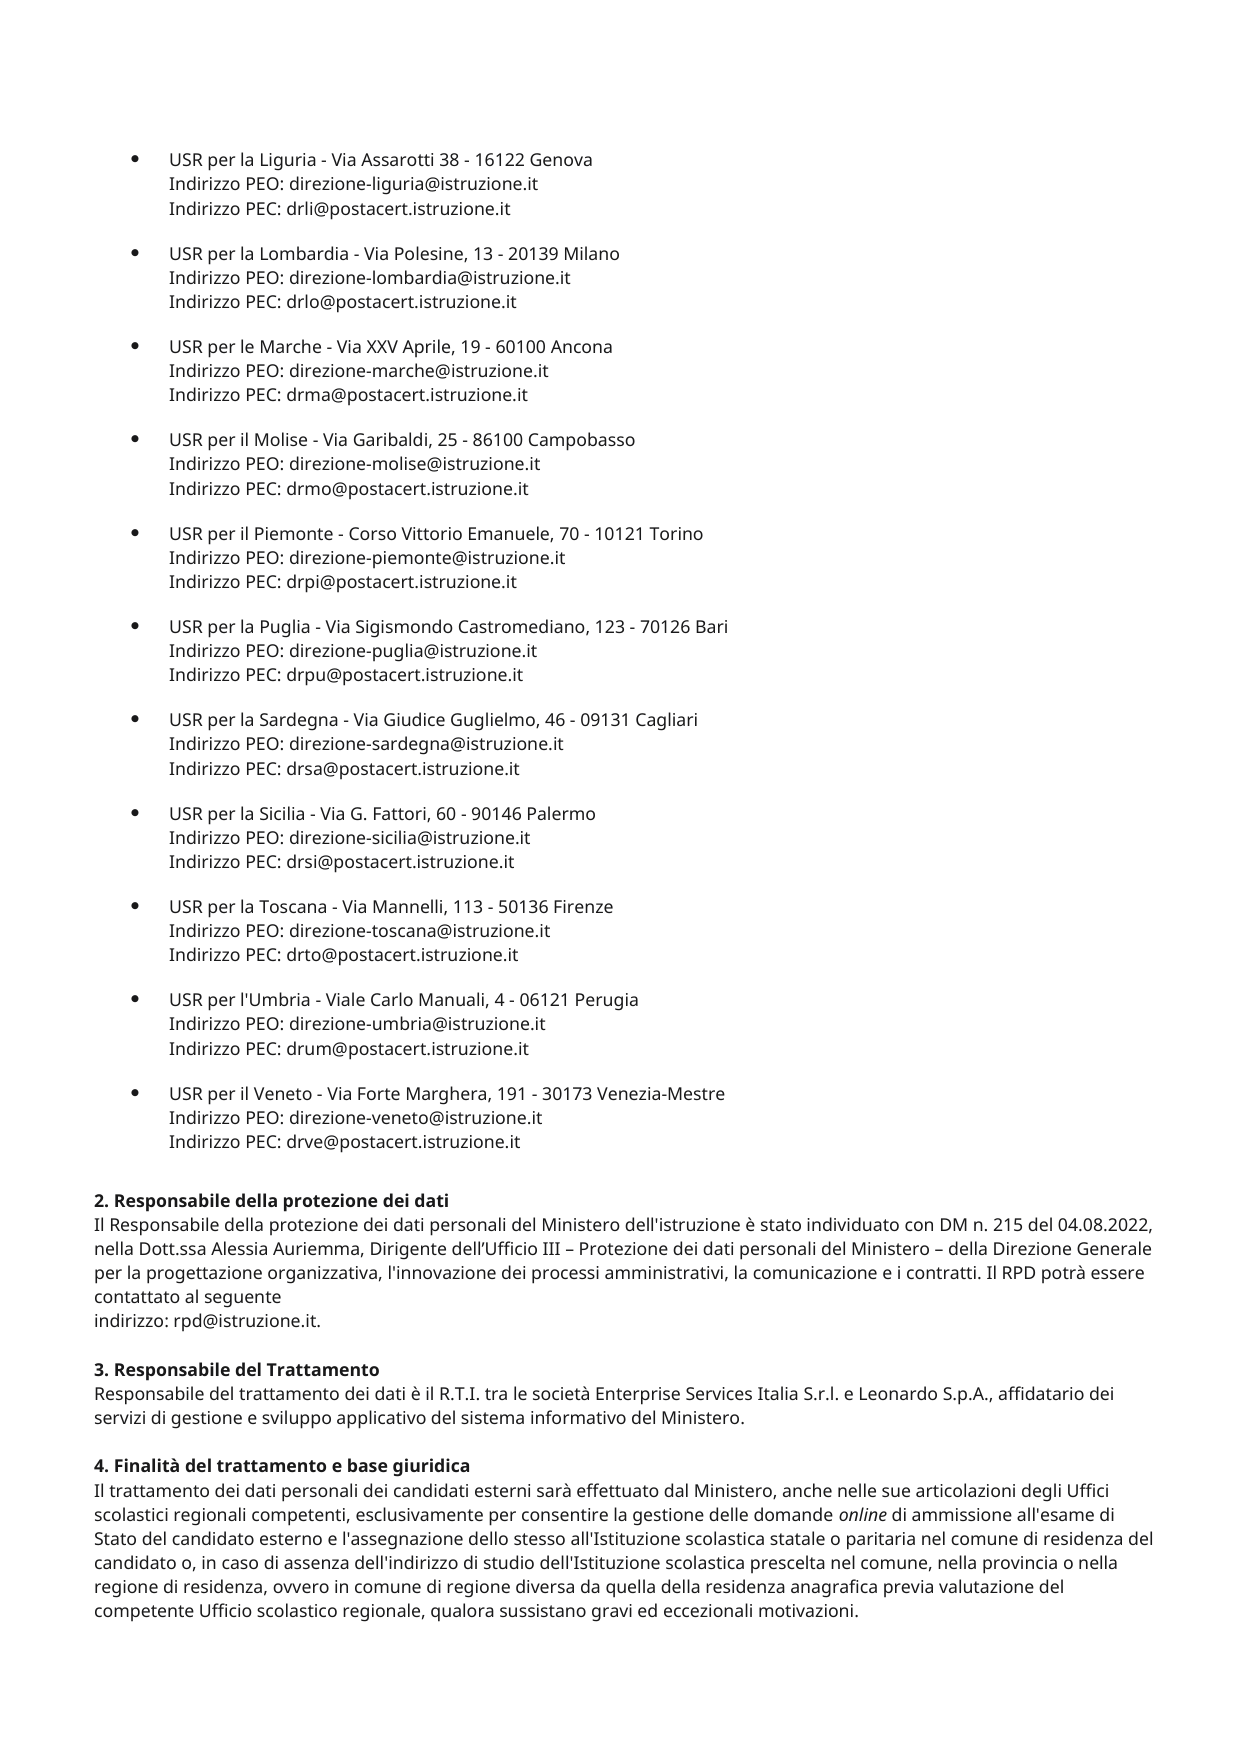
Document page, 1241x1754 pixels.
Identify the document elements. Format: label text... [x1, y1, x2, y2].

list USR per le Marche - Via XXV Aprile, 19 - 60100 Ancona Indirizzo PEO: direzione-marche@istruzione.it Indirizzo PEC: drma@postacert.istruzione.it [131, 334, 1162, 407]
list USR per il Veneto - Via Forte Marghera, 191 - 30173 Venezia-Mestre Indirizzo PEO: direzione-veneto@istruzione.it Indirizzo PEC: drve@postacert.istruzione.it [131, 1081, 1162, 1153]
list USR per il Molise - Via Garibaldi, 25 - 86100 Campobasso Indirizzo PEO: direzione-molise@istruzione.it Indirizzo PEC: drmo@postacert.istruzione.it [131, 428, 1162, 500]
list USR per la Liguria - Via Assarotti 38 - 16122 Genova Indirizzo PEO: direzione-liguria@istruzione.it Indirizzo PEC: drli@postacert.istruzione.it [131, 148, 1162, 220]
list USR per l'Umbria - Viale Carlo Manuali, 4 - 06121 Perugia Indirizzo PEO: direzione-umbria@istruzione.it Indirizzo PEC: drum@postacert.istruzione.it [131, 988, 1162, 1060]
list USR per la Sardegna - Via Giudice Guglielmo, 46 - 09131 Cagliari Indirizzo PEO: direzione-sardegna@istruzione.it Indirizzo PEC: drsa@postacert.istruzione.it [131, 708, 1162, 780]
text 2. Responsabile della protezione dei dati Il Responsabile della protezione dei dati personali del Ministero dell'istruzione è stato individuato con DM n. 215 del 04.08.2022, nella Dott.ssa Alessia Auriemma, Dirigente dell’Ufficio III – Protezione dei dati personali del Ministero – della Direzione Generale per la progettazione organizzativa, l'innovazione dei processi amministrativi, la comunicazione e i contratti. Il RPD potrà essere contattato al seguente [94, 1164, 1162, 1309]
list USR per il Piemonte - Corso Vittorio Emanuele, 70 - 10121 Torino Indirizzo PEO: direzione-piemonte@istruzione.it Indirizzo PEC: drpi@postacert.istruzione.it [131, 521, 1162, 593]
list USR per la Sicilia - Via G. Fattori, 60 - 90146 Palermo Indirizzo PEO: direzione-sicilia@istruzione.it Indirizzo PEC: drsi@postacert.istruzione.it [131, 801, 1162, 873]
text indirizzo: rpd@istruzione.it. 3. Responsabile del Trattamento Responsabile del trattamento dei dati è il R.T.I. tra le società Enterprise Services Italia S.r.l. e Leonardo S.p.A., affidatario dei servizi di gestione e sviluppo applicativo del sistema informativo del Ministero. 4. Finalità del trattamento e base giuridica Il trattamento dei dati personali dei candidati esterni sarà effettuato dal Ministero, anche nelle sue articolazioni degli Uffici scolastici regionali competenti, esclusivamente per consentire la gestione delle domande online di ammissione all'esame di Stato del candidato esterno e l'assegnazione dello stesso all'Istituzione scolastica statale o paritaria nel comune di residenza del candidato o, in caso di assenza dell'indirizzo di studio dell'Istituzione scolastica prescelta nel comune, nella provincia o nella regione di residenza, ovvero in comune di regione diversa da quella della residenza anagrafica previa valutazione del competente Ufficio scolastico regionale, qualora sussistano gravi ed eccezionali motivazioni. [94, 1309, 1162, 1623]
list USR per la Lombardia - Via Polesine, 13 - 20139 Milano Indirizzo PEO: direzione-lombardia@istruzione.it Indirizzo PEC: drlo@postacert.istruzione.it [131, 241, 1162, 313]
list USR per la Puglia - Via Sigismondo Castromediano, 123 - 70126 Bari Indirizzo PEO: direzione-puglia@istruzione.it Indirizzo PEC: drpu@postacert.istruzione.it [131, 614, 1162, 687]
list USR per la Toscana - Via Mannelli, 113 - 50136 Firenze Indirizzo PEO: direzione-toscana@istruzione.it Indirizzo PEC: drto@postacert.istruzione.it [131, 894, 1162, 967]
